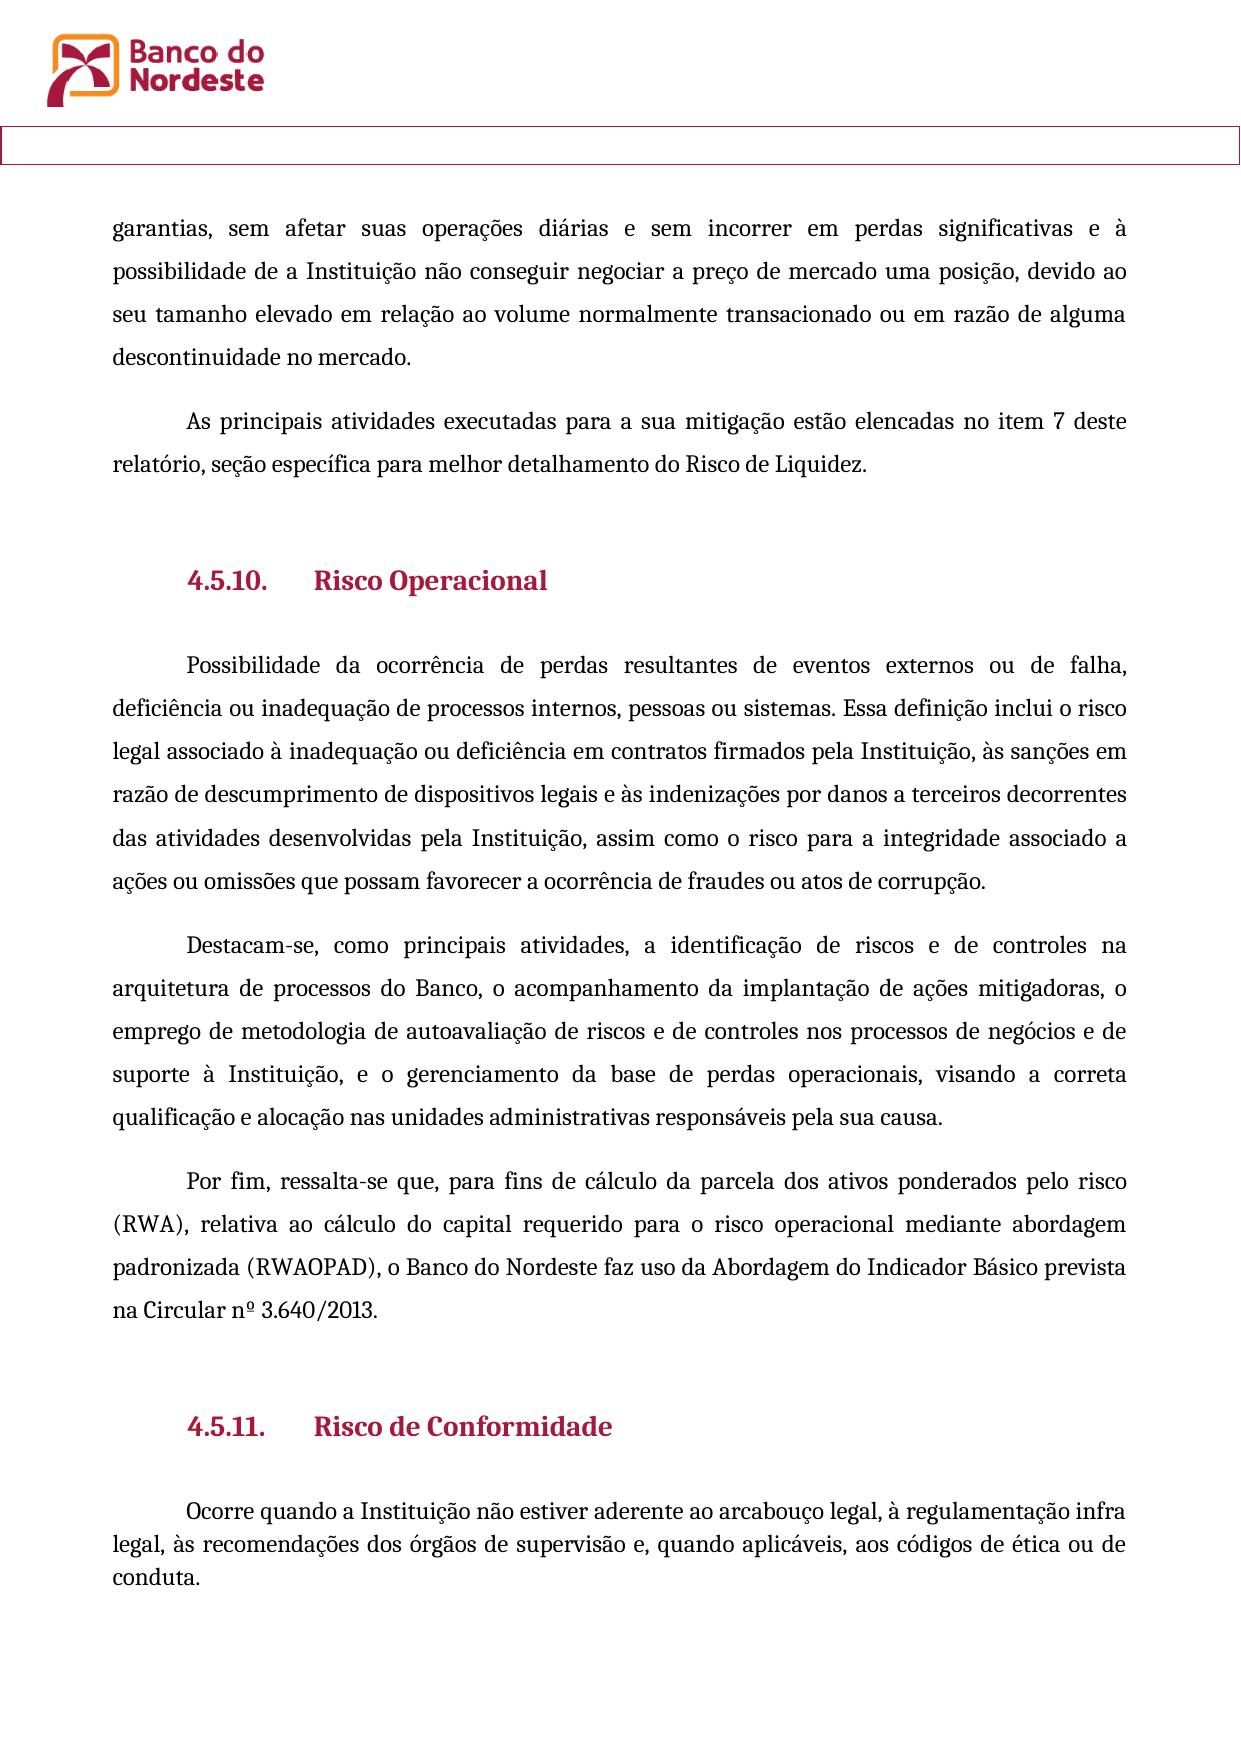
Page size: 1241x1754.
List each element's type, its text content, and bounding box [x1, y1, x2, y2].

text garantias, sem afetar suas operações diárias e sem incorrer em perdas significativas e à possibilidade de a Instituição não conseguir negociar a preço de mercado uma posição, devido ao seu tamanho elevado em relação ao volume normalmente transacionado ou em razão de alguma descontinuidade no mercado. [112, 214, 1128, 372]
text As principais atividades executadas para a sua mitigação estão elencadas no item 7 deste relatório, seção específica para melhor detalhamento do Risco de Liquidez. [112, 407, 1128, 479]
list Risco de Conformidade [187, 1410, 1128, 1444]
list Risco Operacional [187, 564, 1128, 598]
text Ocorre quando a Instituição não estiver aderente ao arcabouço legal, à regulamentação infra legal, às recomendações dos órgãos de supervisão e, quando aplicáveis, aos códigos de ética ou de conduta. [112, 1497, 1128, 1592]
text Destacam-se, como principais atividades, a identificação de riscos e de controles na arquitetura de processos do Banco, o acompanhamento da implantação de ações mitigadoras, o emprego de metodologia de autoavaliação de riscos e de controles nos processos de negócios e de suporte à Instituição, e o gerenciamento da base de perdas operacionais, visando a correta qualificação e alocação nas unidades administrativas responsáveis pela sua causa. [112, 931, 1128, 1132]
text Possibilidade da ocorrência de perdas resultantes de eventos externos ou de falha, deficiência ou inadequação de processos internos, pessoas ou sistemas. Essa definição inclui o risco legal associado à inadequação ou deficiência em contratos firmados pela Instituição, às sanções em razão de descumprimento de dispositivos legais e às indenizações por danos a terceiros decorrentes das atividades desenvolvidas pela Instituição, assim como o risco para a integridade associado a ações ou omissões que possam favorecer a ocorrência de fraudes ou atos de corrupção. [112, 651, 1128, 895]
text Por fim, ressalta-se que, para fins de cálculo da parcela dos ativos ponderados pelo risco (RWA), relativa ao cálculo do capital requerido para o risco operacional mediante abordagem padronizada (RWAOPAD), o Banco do Nordeste faz uso da Abordagem do Indicador Básico prevista na Circular nº 3.640/2013. [112, 1167, 1128, 1325]
